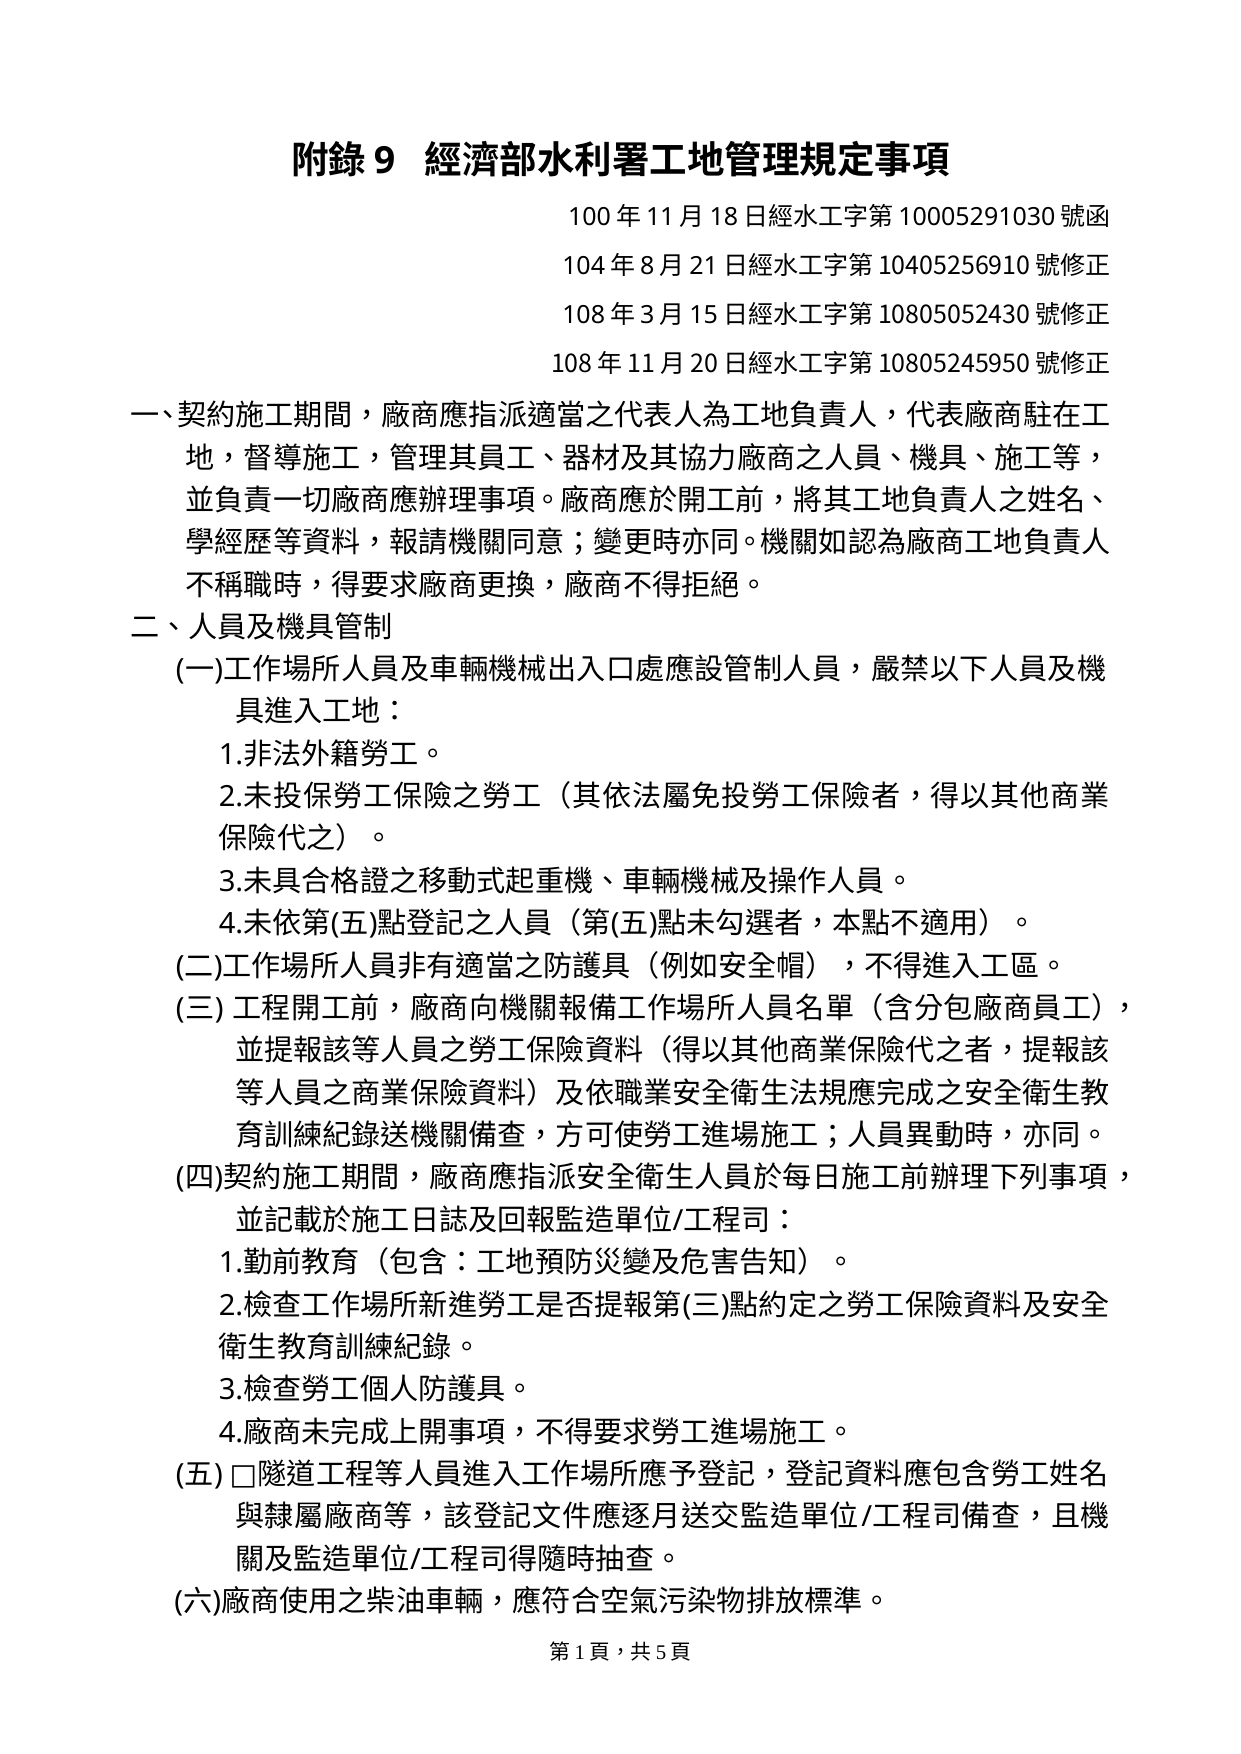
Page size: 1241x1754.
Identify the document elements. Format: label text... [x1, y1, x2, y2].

text (一)工作場所人員及車輛機械出入口處應設管制人員，嚴禁以下人員及機具進入工地： [176, 646, 1110, 730]
text 2.未投保勞工保險之勞工（其依法屬免投勞工保險者，得以其他商業保險代之）。 [218, 773, 1110, 857]
text (五) □隧道工程等人員進入工作場所應予登記，登記資料應包含勞工姓名與隸屬廠商等，該登記文件應逐月送交監造單位/工程司備查，且機關及監造單位/工程司得隨時抽查。 [176, 1451, 1110, 1578]
text 3.未具合格證之移動式起重機、車輛機械及操作人員。 [218, 857, 1110, 900]
text 3.檢查勞工個人防護具。 [218, 1366, 1110, 1408]
text 108年11月20日經水工字第10805245950號修正 [130, 343, 1110, 379]
text 4.未依第(五)點登記之人員（第(五)點未勾選者，本點不適用）。 [218, 900, 1110, 942]
text (三) 工程開工前，廠商向機關報備工作場所人員名單（含分包廠商員工），並提報該等人員之勞工保險資料（得以其他商業保險代之者，提報該等人員之商業保險資料）及依職業安全衛生法規應完成之安全衛生教育訓練紀錄送機關備查，方可使勞工進場施工；人員異動時，亦同。 [176, 984, 1110, 1154]
text 1.非法外籍勞工。 [218, 730, 1110, 773]
text (二)工作場所人員非有適當之防護具（例如安全帽），不得進入工區。 [176, 942, 1110, 984]
text 100年11月18日經水工字第10005291030號函 [130, 197, 1110, 233]
text (四)契約施工期間，廠商應指派安全衛生人員於每日施工前辦理下列事項，並記載於施工日誌及回報監造單位/工程司： [176, 1154, 1110, 1239]
text 附錄9 經濟部水利署工地管理規定事項 [130, 130, 1110, 184]
text 2.檢查工作場所新進勞工是否提報第(三)點約定之勞工保險資料及安全衛生教育訓練紀錄。 [218, 1281, 1110, 1366]
text 4.廠商未完成上開事項，不得要求勞工進場施工。 [218, 1408, 1110, 1451]
text (六)廠商使用之柴油車輛，應符合空氣污染物排放標準。 [174, 1578, 1110, 1620]
text 104年8月21日經水工字第10405256910號修正 [130, 246, 1110, 282]
text 1.勤前教育（包含：工地預防災變及危害告知）。 [218, 1239, 1110, 1281]
text 一、契約施工期間，廠商應指派適當之代表人為工地負責人，代表廠商駐在工地，督導施工，管理其員工、器材及其協力廠商之人員、機具、施工等，並負責一切廠商應辦理事項。廠商應於開工前，將其工地負責人之姓名、學經歷等資料，報請機關同意；變更時亦同。機關如認為廠商工地負責人不稱職時，得要求廠商更換，廠商不得拒絕。 [130, 392, 1110, 603]
text 二、人員及機具管制 [130, 603, 1110, 646]
text 108年3月15日經水工字第10805052430號修正 [130, 294, 1110, 331]
